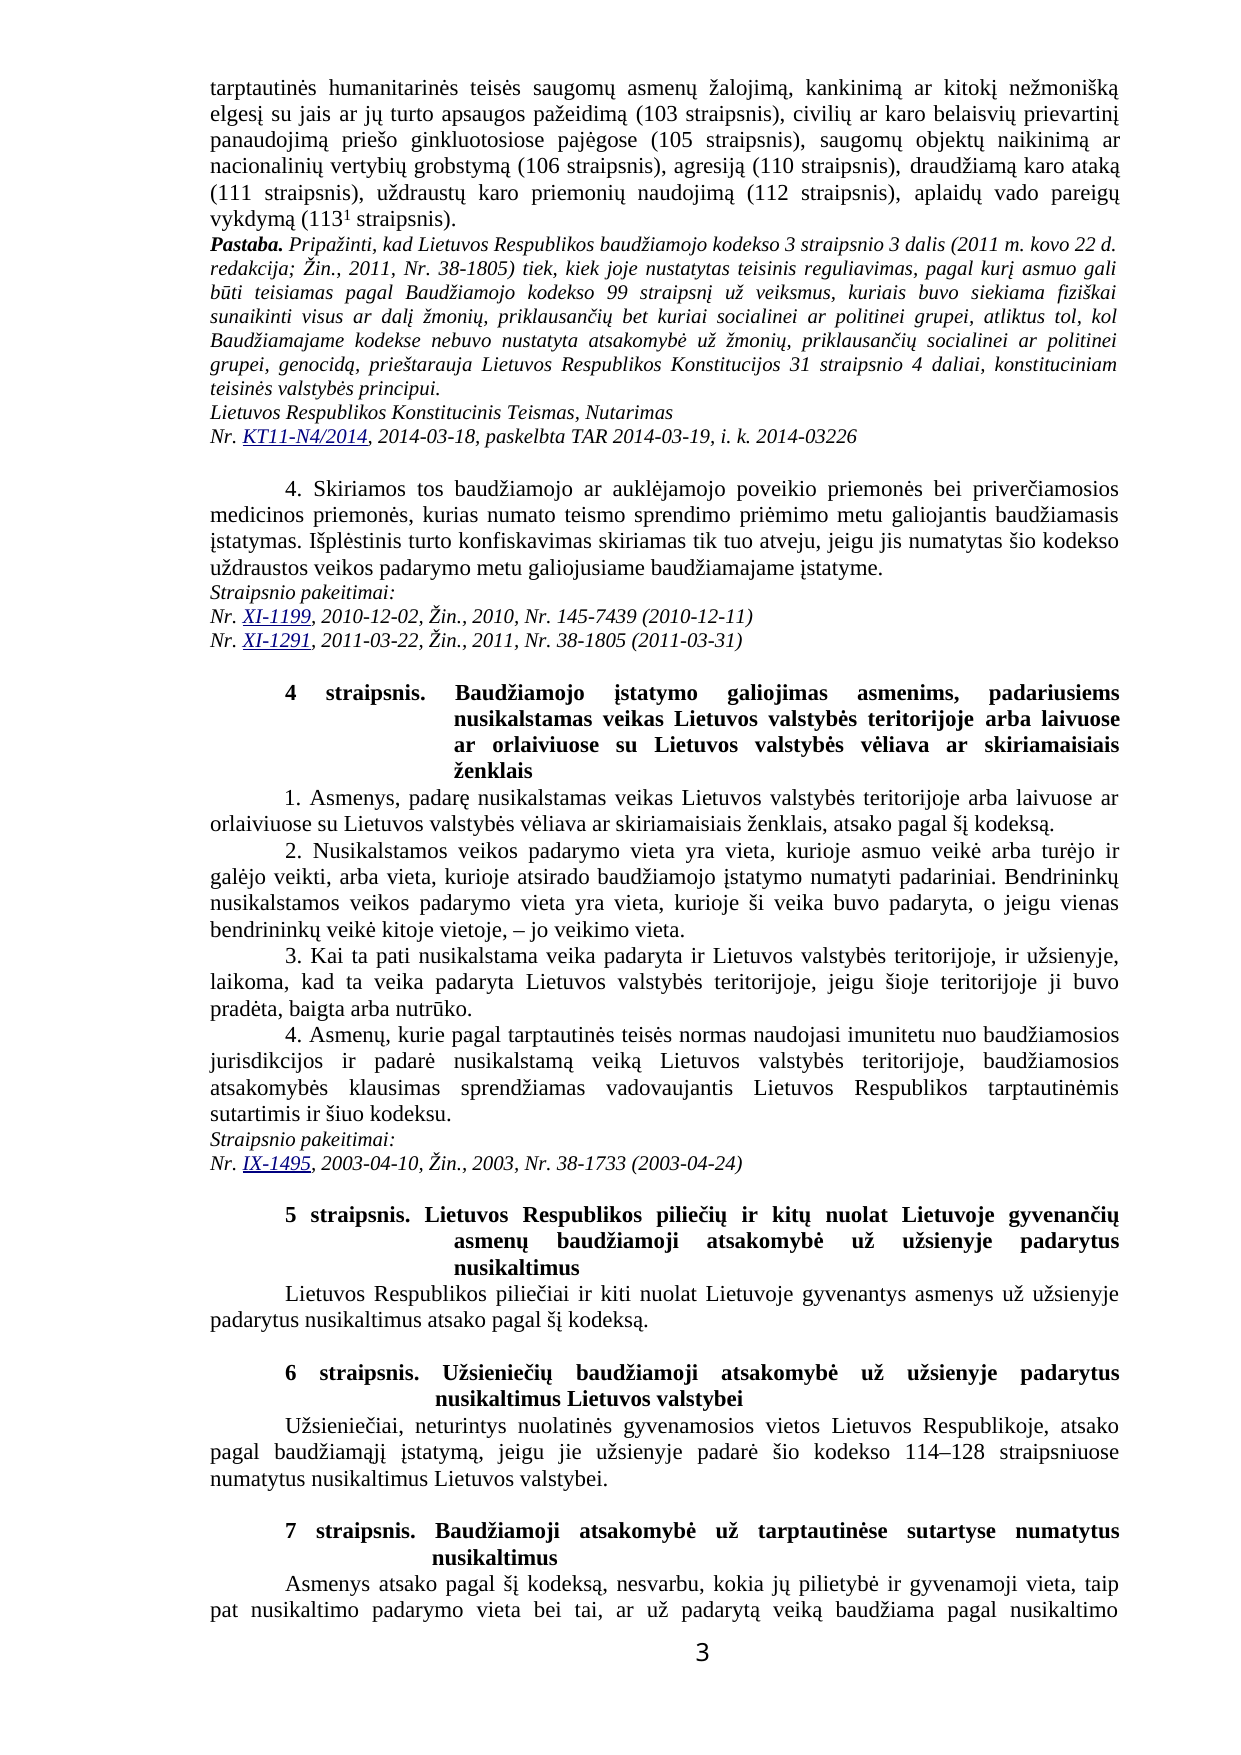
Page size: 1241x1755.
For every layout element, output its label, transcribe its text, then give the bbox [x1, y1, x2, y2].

text Asmenys atsako pagal šį kodeksą, nesvarbu, kokia jų pilietybė ir gyvenamoji vieta, taip pat nusikaltimo padarymo vieta bei tai, ar už padarytą veiką baudžiama pagal nusikaltimo [210, 1570, 1120, 1623]
text Nr. XI-1199, 2010-12-02, Žin., 2010, Nr. 145-7439 (2010-12-11) [210, 604, 1120, 628]
text Pastaba. Pripažinti, kad Lietuvos Respublikos baudžiamojo kodekso 3 straipsnio 3 dalis (2011 m. kovo 22 d. redakcija; Žin., 2011, Nr. 38-1805) tiek, kiek joje nustatytas teisinis reguliavimas, pagal kurį asmuo gali būti teisiamas pagal Baudžiamojo kodekso 99 straipsnį už veiksmus, kuriais buvo siekiama fiziškai sunaikinti visus ar dalį žmonių, priklausančių bet kuriai socialinei ar politinei grupei, atliktus tol, kol Baudžiamajame kodekse nebuvo nustatyta atsakomybė už žmonių, priklausančių socialinei ar politinei grupei, genocidą, prieštarauja Lietuvos Respublikos Konstitucijos 31 straipsnio 4 daliai, konstituciniam teisinės valstybės principui. [210, 232, 1120, 400]
text Straipsnio pakeitimai: [210, 580, 1120, 604]
text 7 straipsnis. Baudžiamoji atsakomybė už tarptautinėse sutartyse numatytus nusikaltimus [285, 1517, 1120, 1570]
text 4 straipsnis. Baudžiamojo įstatymo galiojimas asmenims, padariusiems nusikalstamas veikas Lietuvos valstybės teritorijoje arba laivuose ar orlaiviuose su Lietuvos valstybės vėliava ar skiriamaisiais ženklais [285, 678, 1120, 784]
text 4. Asmenų, kurie pagal tarptautinės teisės normas naudojasi imunitetu nuo baudžiamosios jurisdikcijos ir padarė nusikalstamą veiką Lietuvos valstybės teritorijoje, baudžiamosios atsakomybės klausimas sprendžiamas vadovaujantis Lietuvos Respublikos tarptautinėmis sutartimis ir šiuo kodeksu. [210, 1021, 1120, 1127]
text 5 straipsnis. Lietuvos Respublikos piliečių ir kitų nuolat Lietuvoje gyvenančių asmenų baudžiamoji atsakomybė už užsienyje padarytus nusikaltimus [285, 1201, 1120, 1280]
text Užsieniečiai, neturintys nuolatinės gyvenamosios vietos Lietuvos Respublikoje, atsako pagal baudžiamąjį įstatymą, jeigu jie užsienyje padarė šio kodekso 114–128 straipsniuose numatytus nusikaltimus Lietuvos valstybei. [210, 1412, 1120, 1491]
text Lietuvos Respublikos piliečiai ir kiti nuolat Lietuvoje gyvenantys asmenys už užsienyje padarytus nusikaltimus atsako pagal šį kodeksą. [210, 1280, 1120, 1333]
text 4. Skiriamos tos baudžiamojo ar auklėjamojo poveikio priemonės bei priverčiamosios medicinos priemonės, kurias numato teismo sprendimo priėmimo metu galiojantis baudžiamasis įstatymas. Išplėstinis turto konfiskavimas skiriamas tik tuo atveju, jeigu jis numatytas šio kodekso uždraustos veikos padarymo metu galiojusiame baudžiamajame įstatyme. [210, 474, 1120, 580]
text Nr. XI-1291, 2011-03-22, Žin., 2011, Nr. 38-1805 (2011-03-31) [210, 628, 1120, 652]
text 6 straipsnis. Užsieniečių baudžiamoji atsakomybė už užsienyje padarytus nusikaltimus Lietuvos valstybei [285, 1359, 1120, 1412]
text 1. Asmenys, padarę nusikalstamas veikas Lietuvos valstybės teritorijoje arba laivuose ar orlaiviuose su Lietuvos valstybės vėliava ar skiriamaisiais ženklais, atsako pagal šį kodeksą. [210, 784, 1120, 837]
text Straipsnio pakeitimai: [210, 1127, 1120, 1151]
text Nr. KT11-N4/2014, 2014-03-18, paskelbta TAR 2014-03-19, i. k. 2014-03226 [210, 424, 1120, 448]
text Nr. IX-1495, 2003-04-10, Žin., 2003, Nr. 38-1733 (2003-04-24) [210, 1151, 1120, 1175]
text 2. Nusikalstamos veikos padarymo vieta yra vieta, kurioje asmuo veikė arba turėjo ir galėjo veikti, arba vieta, kurioje atsirado baudžiamojo įstatymo numatyti padariniai. Bendrininkų nusikalstamos veikos padarymo vieta yra vieta, kurioje ši veika buvo padaryta, o jeigu vienas bendrininkų veikė kitoje vietoje, – jo veikimo vieta. [210, 837, 1120, 942]
text 3. Kai ta pati nusikalstama veika padaryta ir Lietuvos valstybės teritorijoje, ir užsienyje, laikoma, kad ta veika padaryta Lietuvos valstybės teritorijoje, jeigu šioje teritorijoje ji buvo pradėta, baigta arba nutrūko. [210, 942, 1120, 1021]
text tarptautinės humanitarinės teisės saugomų asmenų žalojimą, kankinimą ar kitokį nežmonišką elgesį su jais ar jų turto apsaugos pažeidimą (103 straipsnis), civilių ar karo belaisvių prievartinį panaudojimą priešo ginkluotosiose pajėgose (105 straipsnis), saugomų objektų naikinimą ar nacionalinių vertybių grobstymą (106 straipsnis), agresiją (110 straipsnis), draudžiamą karo ataką (111 straipsnis), uždraustų karo priemonių naudojimą (112 straipsnis), aplaidų vado pareigų vykdymą (1131 straipsnis). [210, 73, 1120, 232]
text Lietuvos Respublikos Konstitucinis Teismas, Nutarimas [210, 400, 1120, 424]
